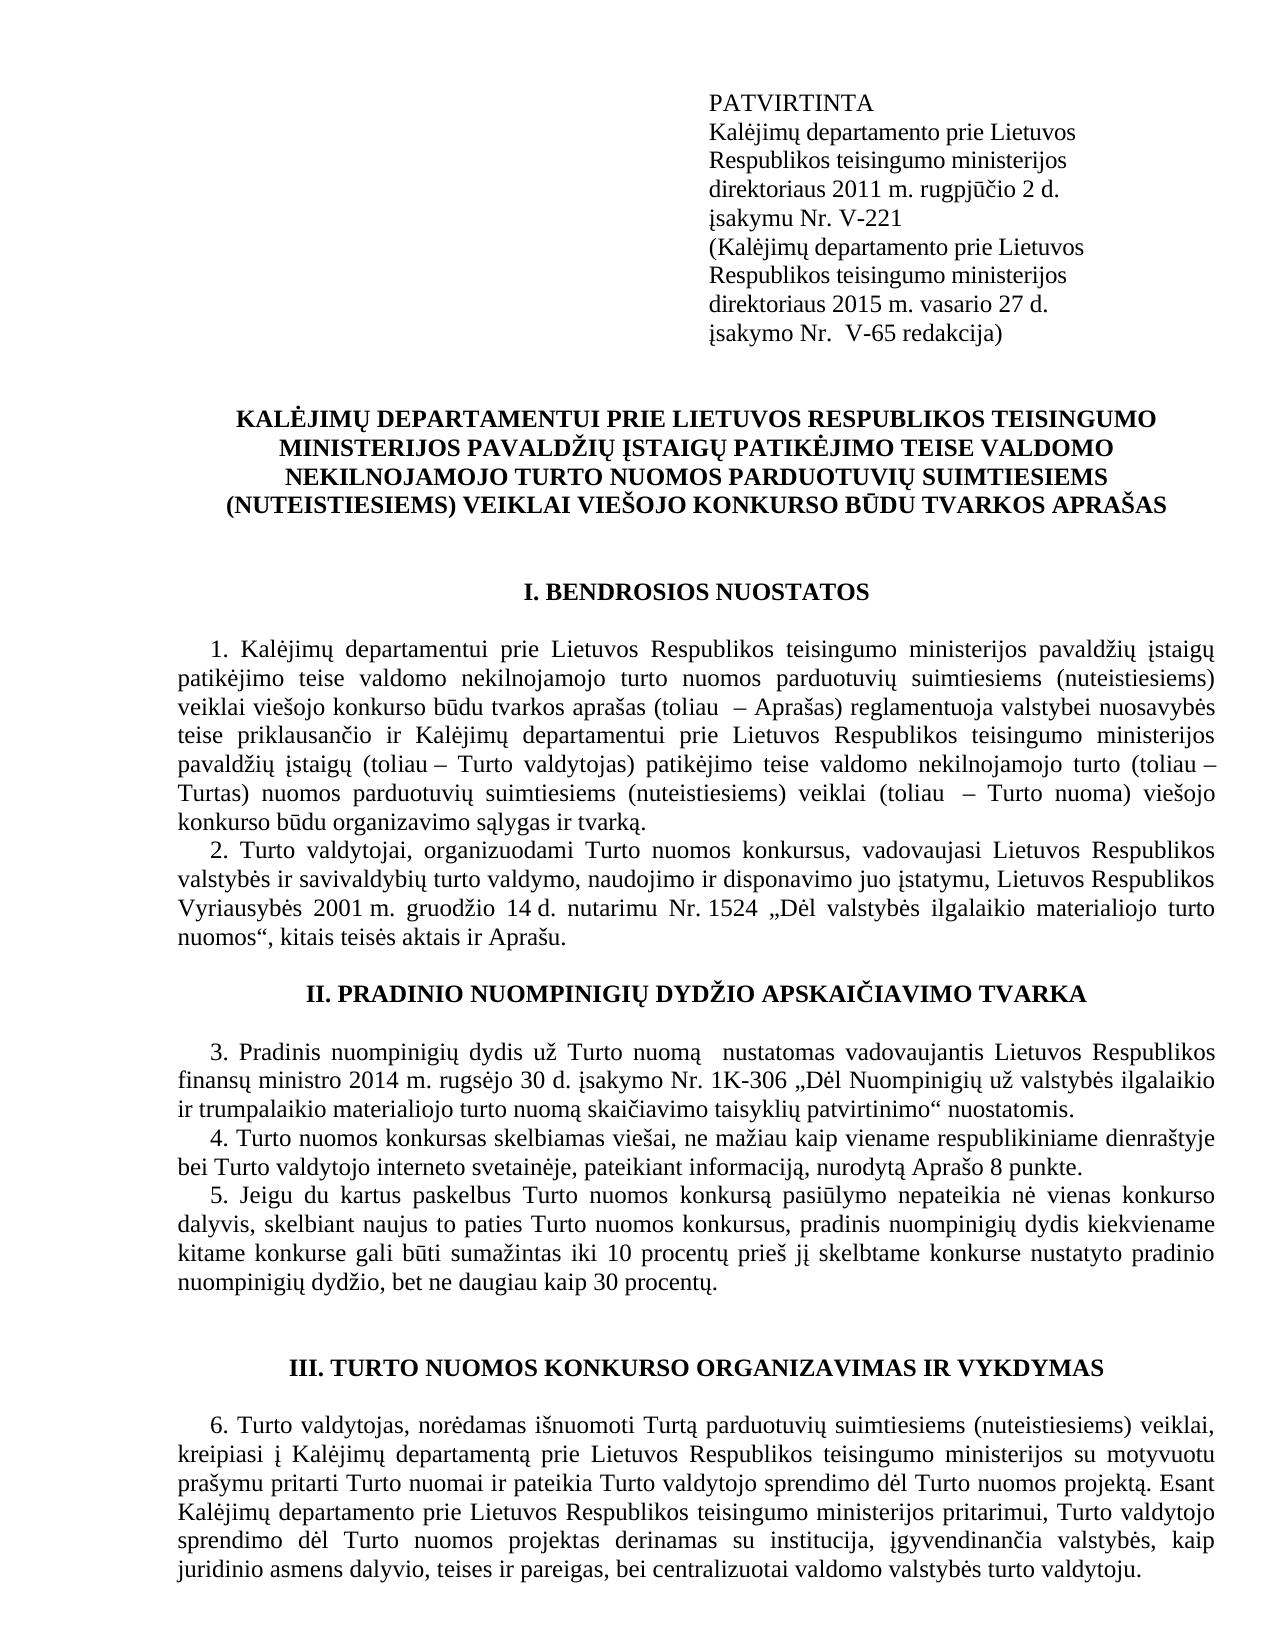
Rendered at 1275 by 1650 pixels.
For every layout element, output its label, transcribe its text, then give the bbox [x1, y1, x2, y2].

text KALĖJIMŲ DEPARTAMENTUI PRIE LIETUVOS RESPUBLIKOS TEISINGUMO MINISTERIJOS PAVALDŽIŲ ĮSTAIGŲ PATIKĖJIMO TEISE VALDOMO NEKILNOJAMOJO TURTO NUOMOS PARDUOTUVIŲ SUIMTIESIEMS (NUTEISTIESIEMS) VEIKLAI VIEŠOJO KONKURSO BŪDU TVARKOS aprašas [177, 404, 1216, 519]
text 3. Pradinis nuompinigių dydis už Turto nuomą nustatomas vadovaujantis Lietuvos Respublikos finansų ministro 2014 m. rugsėjo 30 d. įsakymo Nr. 1K-306 „Dėl Nuompinigių už valstybės ilgalaikio ir trumpalaikio materialiojo turto nuomą skaičiavimo taisyklių patvirtinimo“ nuostatomis. [177, 1037, 1216, 1123]
text įsakymu Nr. V-221 [177, 203, 1216, 232]
text 6. Turto valdytojas, norėdamas išnuomoti Turtą parduotuvių suimtiesiems (nuteistiesiems) veiklai, kreipiasi į Kalėjimų departamentą prie Lietuvos Respublikos teisingumo ministerijos su motyvuotu prašymu pritarti Turto nuomai ir pateikia Turto valdytojo sprendimo dėl Turto nuomos projektą. Esant Kalėjimų departamento prie Lietuvos Respublikos teisingumo ministerijos pritarimui, Turto valdytojo sprendimo dėl Turto nuomos projektas derinamas su institucija, įgyvendinančia valstybės, kaip juridinio asmens dalyvio, teises ir pareigas, bei centralizuotai valdomo valstybės turto valdytoju. [177, 1410, 1216, 1583]
text I. BENDROSIOS NUOSTATOS [177, 577, 1216, 605]
text PATVIRTINTA [177, 88, 1216, 117]
text įsakymo Nr. V-65 redakcija) [177, 318, 1216, 347]
text (Kalėjimų departamento prie Lietuvos [177, 232, 1216, 260]
text II. PRADINIO NUOMPINIGIŲ DYDŽIO APSKAIČIAVIMO TVARKA [177, 979, 1216, 1008]
text 5. Jeigu du kartus paskelbus Turto nuomos konkursą pasiūlymo nepateikia nė vienas konkurso dalyvis, skelbiant naujus to paties Turto nuomos konkursus, pradinis nuompinigių dydis kiekviename kitame konkurse gali būti sumažintas iki 10 procentų prieš jį skelbtame konkurse nustatyto pradinio nuompinigių dydžio, bet ne daugiau kaip 30 procentų. [177, 1180, 1216, 1295]
text 2. Turto valdytojai, organizuodami Turto nuomos konkursus, vadovaujasi Lietuvos Respublikos valstybės ir savivaldybių turto valdymo, naudojimo ir disponavimo juo įstatymu, Lietuvos Respublikos Vyriausybės 2001 m. gruodžio 14 d. nutarimu Nr. 1524 „Dėl valstybės ilgalaikio materialiojo turto nuomos“, kitais teisės aktais ir Aprašu. [177, 835, 1216, 950]
text 1. Kalėjimų departamentui prie Lietuvos Respublikos teisingumo ministerijos pavaldžių įstaigų patikėjimo teise valdomo nekilnojamojo turto nuomos parduotuvių suimtiesiems (nuteistiesiems) veiklai viešojo konkurso būdu tvarkos aprašas (toliau – Aprašas) reglamentuoja valstybei nuosavybės teise priklausančio ir Kalėjimų departamentui prie Lietuvos Respublikos teisingumo ministerijos pavaldžių įstaigų (toliau – Turto valdytojas) patikėjimo teise valdomo nekilnojamojo turto (toliau – Turtas) nuomos parduotuvių suimtiesiems (nuteistiesiems) veiklai (toliau – Turto nuoma) viešojo konkurso būdu organizavimo sąlygas ir tvarką. [177, 634, 1216, 835]
text III. TURTO NUOMOS KONKURSO ORGANIZAVIMAS IR VYKDYMAS [177, 1353, 1216, 1382]
text direktoriaus 2011 m. rugpjūčio 2 d. [177, 174, 1216, 203]
text Respublikos teisingumo ministerijos [177, 260, 1216, 289]
text 4. Turto nuomos konkursas skelbiamas viešai, ne mažiau kaip viename respublikiniame dienraštyje bei Turto valdytojo interneto svetainėje, pateikiant informaciją, nurodytą Aprašo 8 punkte. [177, 1123, 1216, 1180]
text direktoriaus 2015 m. vasario 27 d. [177, 289, 1216, 318]
text Respublikos teisingumo ministerijos [177, 145, 1216, 174]
text Kalėjimų departamento prie Lietuvos [177, 117, 1216, 145]
